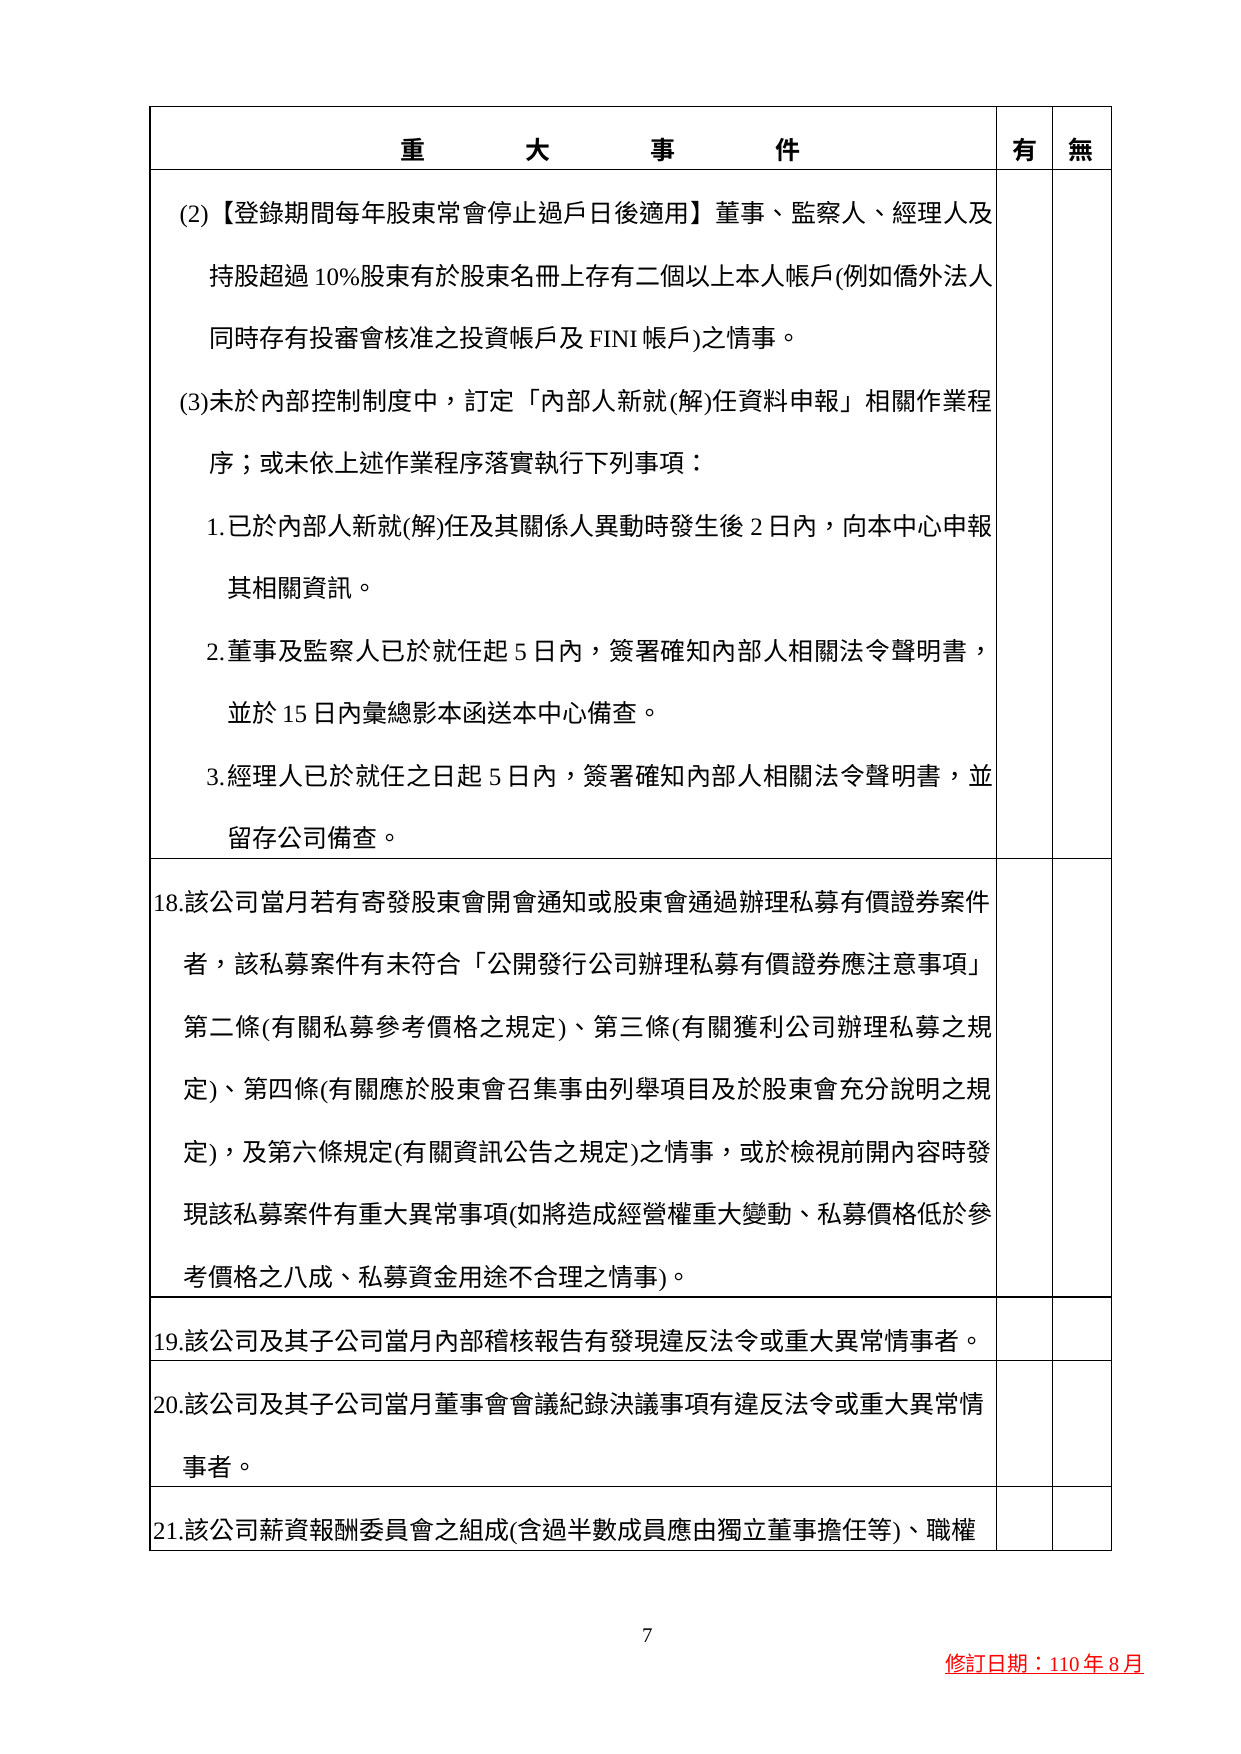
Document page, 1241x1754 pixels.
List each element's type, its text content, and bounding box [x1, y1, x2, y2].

table_cell [1053, 1361, 1111, 1486]
table_cell 21.該公司薪資報酬委員會之組成(含過半數成員應由獨立董事擔任等)、職權 [151, 1487, 996, 1549]
table_cell [1053, 1487, 1111, 1549]
table_cell 18.該公司當月若有寄發股東會開會通知或股東會通過辦理私募有價證券案件者，該私募案件有未符合「公開發行公司辦理私募有價證券應注意事項」第二條(有關私募參考價格之規定)、第三條(有關獲利公司辦理私募之規定)、第四條(有關應於股東會召集事由列舉項目及於股東會充分說明之規定)，及第六條規定(有關資訊公告之規定)之情事，或於檢視前開內容時發現該私募案件有重大異常事項(如將造成經營權重大變動、私募價格低於參考價格之八成、私募資金用途不合理之情事)。 [151, 859, 996, 1296]
table_cell [997, 170, 1052, 858]
table_cell 20.該公司及其子公司當月董事會會議紀錄決議事項有違反法令或重大異常情事者。 [151, 1361, 996, 1486]
table_cell [1053, 170, 1111, 858]
table_cell [1053, 1298, 1111, 1360]
table_cell [1053, 859, 1111, 1296]
table_header 重 大 事 件 [151, 107, 996, 169]
table_cell [997, 1298, 1052, 1360]
table_header 無 [1053, 107, 1111, 169]
table_cell 17.內部人股權申報或新就(解)任程序有下列情形之一者： 【初次登錄者適用】申請登錄興櫃之最近二年度及截至登錄興櫃用公開說明書刊印日止，董事、監察人、經理人及持股超過10%股東之股權移轉情形與公司公開申報之內部人資訊相較，有顯不合理之情事；或於股東名冊上存有二個以上本人帳戶(例如僑外法人同時存有投審會核准之投資帳戶及FINI帳戶)之情事。 【登錄期間每年股東常會停止過戶日後適用】董事、監察人、經理人及持股超過10%股東有於股東名冊上存有二個以上本人帳戶(例如僑外法人同時存有投審會核准之投資帳戶及FINI帳戶)之情事。 未於內部控制制度中，訂定「內部人新就(解)任資料申報」相關作業程序；或未依上述作業程序落實執行下列事項： 已於內部人新就(解)任及其關係人異動時發生後2日內，向本中心申報其相關資訊。 董事及監察人已於就任起5日內，簽署確知內部人相關法令聲明書，並於15日內彙總影本函送本中心備查。 經理人已於就任之日起5日內，簽署確知內部人相關法令聲明書，並留存公司備查。 [151, 170, 996, 858]
table_cell [997, 1361, 1052, 1486]
table_cell [997, 1487, 1052, 1549]
table_header 有 [997, 107, 1052, 169]
table_cell 19.該公司及其子公司當月內部稽核報告有發現違反法令或重大異常情事者。 [151, 1298, 996, 1360]
table_cell [997, 859, 1052, 1296]
